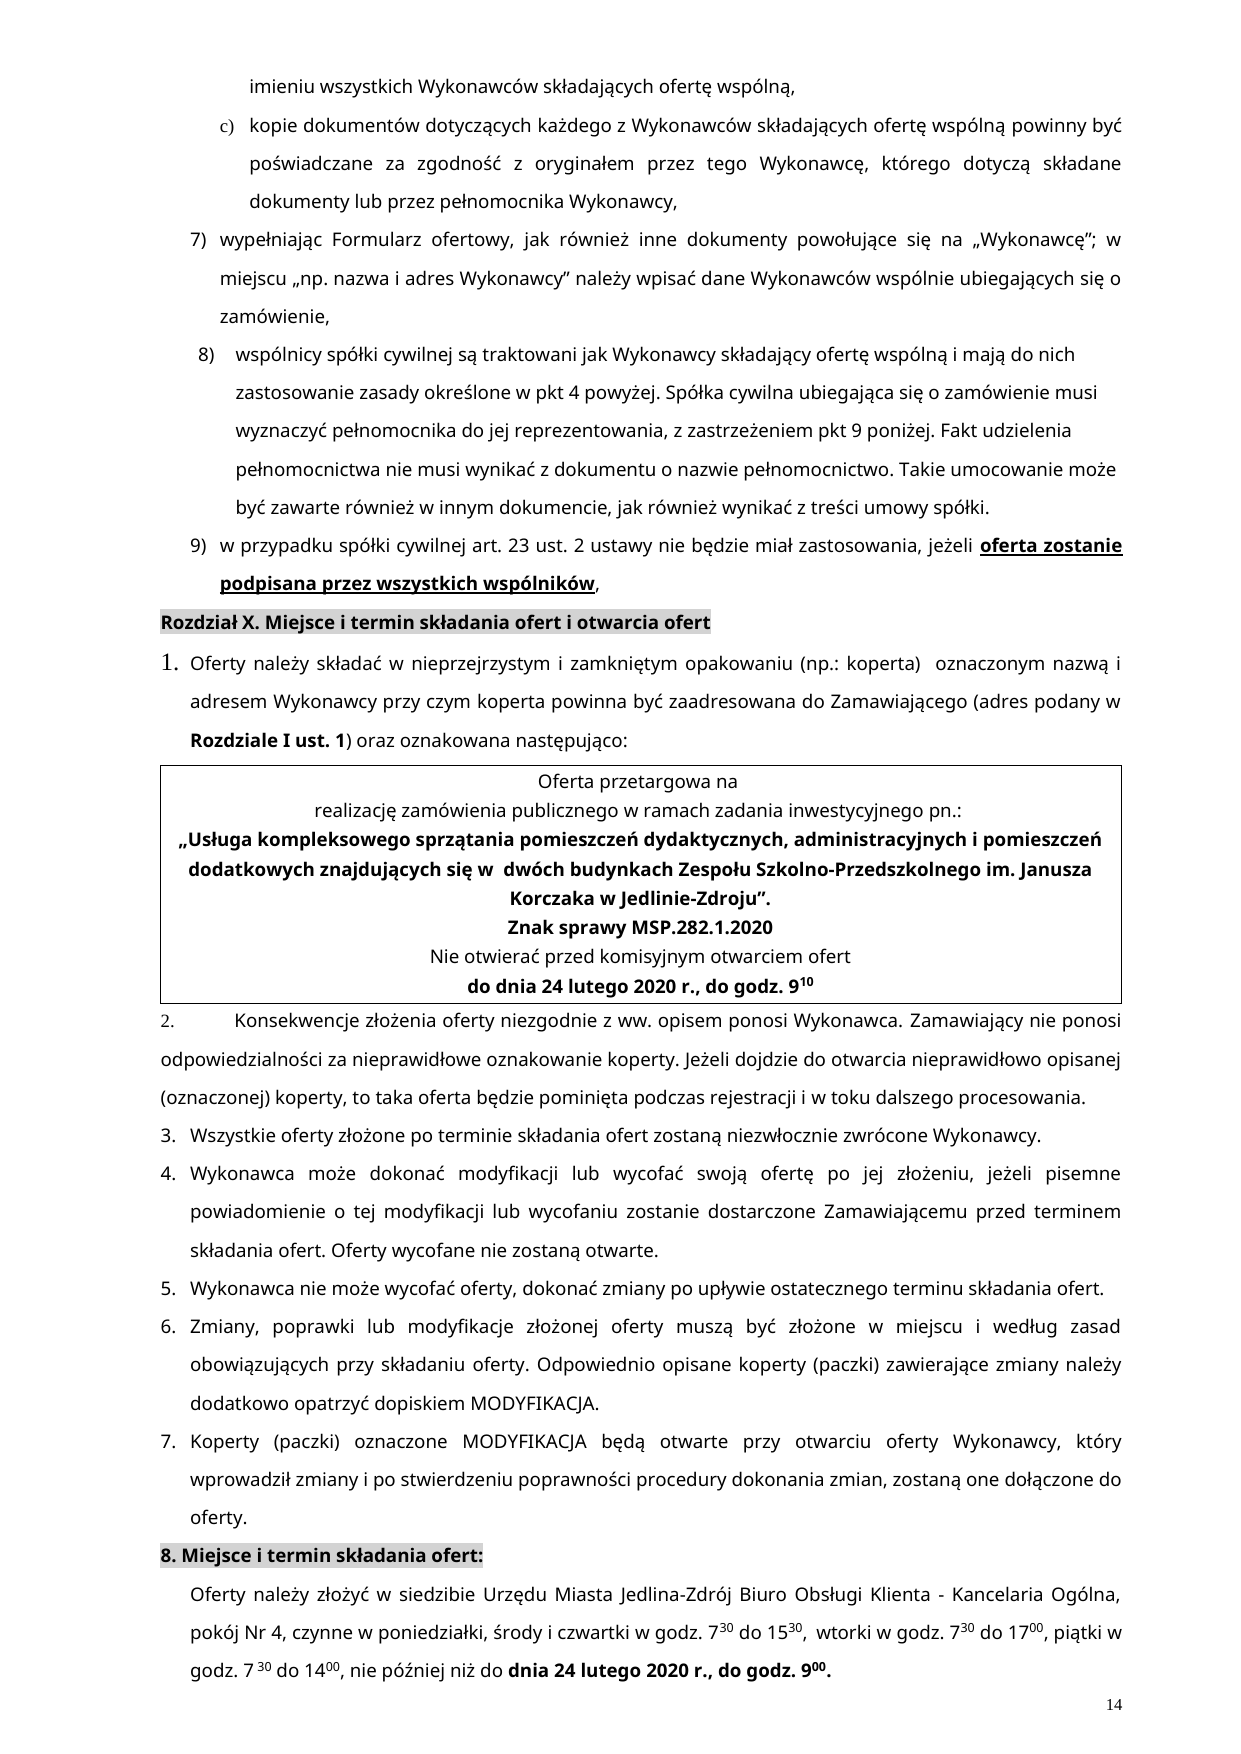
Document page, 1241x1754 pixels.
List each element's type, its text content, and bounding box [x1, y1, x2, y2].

list Koperty (paczki) oznaczone MODYFIKACJA będą otwarte przy otwarciu oferty Wykonawcy, który wprowadził zmiany i po stwierdzeniu poprawności procedury dokonania zmian, zostaną one dołączone do oferty. [160, 1428, 1122, 1530]
text Oferty należy złożyć w siedzibie Urzędu Miasta Jedlina-Zdrój Biuro Obsługi Klienta - Kancelaria Ogólna, pokój Nr 4, czynne w poniedziałki, środy i czwartki w godz. 730 do 1530, wtorki w godz. 730 do 1700, piątki w godz. 7 30 do 1400, nie później niż do dnia 24 lutego 2020 r., do godz. 900. [190, 1581, 1122, 1683]
text realizację zamówienia publicznego w ramach zadania inwestycyjnego pn.: [161, 794, 1121, 823]
list imieniu wszystkich Wykonawców składających ofertę wspólną, [219, 74, 1122, 99]
text Rozdział X. Miejsce i termin składania ofert i otwarcia ofert [160, 609, 1122, 634]
list Wykonawca nie może wycofać oferty, dokonać zmiany po upływie ostatecznego terminu składania ofert. [160, 1275, 1122, 1301]
text 8. Miejsce i termin składania ofert: [160, 1543, 1122, 1568]
text Oferta przetargowa na [161, 766, 1121, 794]
list Wykonawca może dokonać modyfikacji lub wycofać swoją ofertę po jej złożeniu, jeżeli pisemne powiadomienie o tej modyfikacji lub wycofaniu zostanie dostarczone Zamawiającemu przed terminem składania ofert. Oferty wycofane nie zostaną otwarte. [160, 1161, 1122, 1262]
text „Usługa kompleksowego sprzątania pomieszczeń dydaktycznych, administracyjnych i pomieszczeń dodatkowych znajdujących się w dwóch budynkach Zespołu Szkolno-Przedszkolnego im. Janusza Korczaka w Jedlinie-Zdroju”. [161, 824, 1121, 911]
text Nie otwierać przed komisyjnym otwarciem ofert [161, 941, 1121, 969]
list kopie dokumentów dotyczących każdego z Wykonawców składających ofertę wspólną powinny być poświadczane za zgodność z oryginałem przez tego Wykonawcę, którego dotyczą składane dokumenty lub przez pełnomocnika Wykonawcy, [219, 112, 1122, 214]
list Wszystkie oferty złożone po terminie składania ofert zostaną niezwłocznie zwrócone Wykonawcy. [160, 1122, 1122, 1148]
list wspólnicy spółki cywilnej są traktowani jak Wykonawcy składający ofertę wspólną i mają do nich zastosowanie zasady określone w pkt 4 powyżej. Spółka cywilna ubiegająca się o zamówienie musi wyznaczyć pełnomocnika do jej reprezentowania, z zastrzeżeniem pkt 9 poniżej. Fakt udzielenia pełnomocnictwa nie musi wynikać z dokumentu o nazwie pełnomocnictwo. Takie umocowanie może być zawarte również w innym dokumencie, jak również wynikać z treści umowy spółki. [198, 341, 1122, 520]
list wypełniając Formularz ofertowy, jak również inne dokumenty powołujące się na „Wykonawcę”; w miejscu „np. nazwa i adres Wykonawcy” należy wpisać dane Wykonawców wspólnie ubiegających się o zamówienie, [190, 227, 1122, 329]
text Znak sprawy MSP.282.1.2020 [161, 911, 1121, 940]
text do dnia 24 lutego 2020 r., do godz. 910 [161, 970, 1121, 1003]
list Zmiany, poprawki lub modyfikacje złożonej oferty muszą być złożone w miejscu i według zasad obowiązujących przy składaniu oferty. Odpowiednio opisane koperty (paczki) zawierające zmiany należy dodatkowo opatrzyć dopiskiem MODYFIKACJA. [160, 1313, 1122, 1415]
list w przypadku spółki cywilnej art. 23 ust. 2 ustawy nie będzie miał zastosowania, jeżeli oferta zostanie podpisana przez wszystkich wspólników, [190, 532, 1122, 596]
list Oferty należy składać w nieprzejrzystym i zamkniętym opakowaniu (np.: koperta) oznaczonym nazwą i adresem Wykonawcy przy czym koperta powinna być zaadresowana do Zamawiającego (adres podany w Rozdziale I ust. 1) oraz oznakowana następująco: [160, 647, 1122, 752]
list Konsekwencje złożenia oferty niezgodnie z ww. opisem ponosi Wykonawca. Zamawiający nie ponosi odpowiedzialności za nieprawidłowe oznakowanie koperty. Jeżeli dojdzie do otwarcia nieprawidłowo opisanej (oznaczonej) koperty, to taka oferta będzie pominięta podczas rejestracji i w toku dalszego procesowania. [160, 1008, 1122, 1109]
